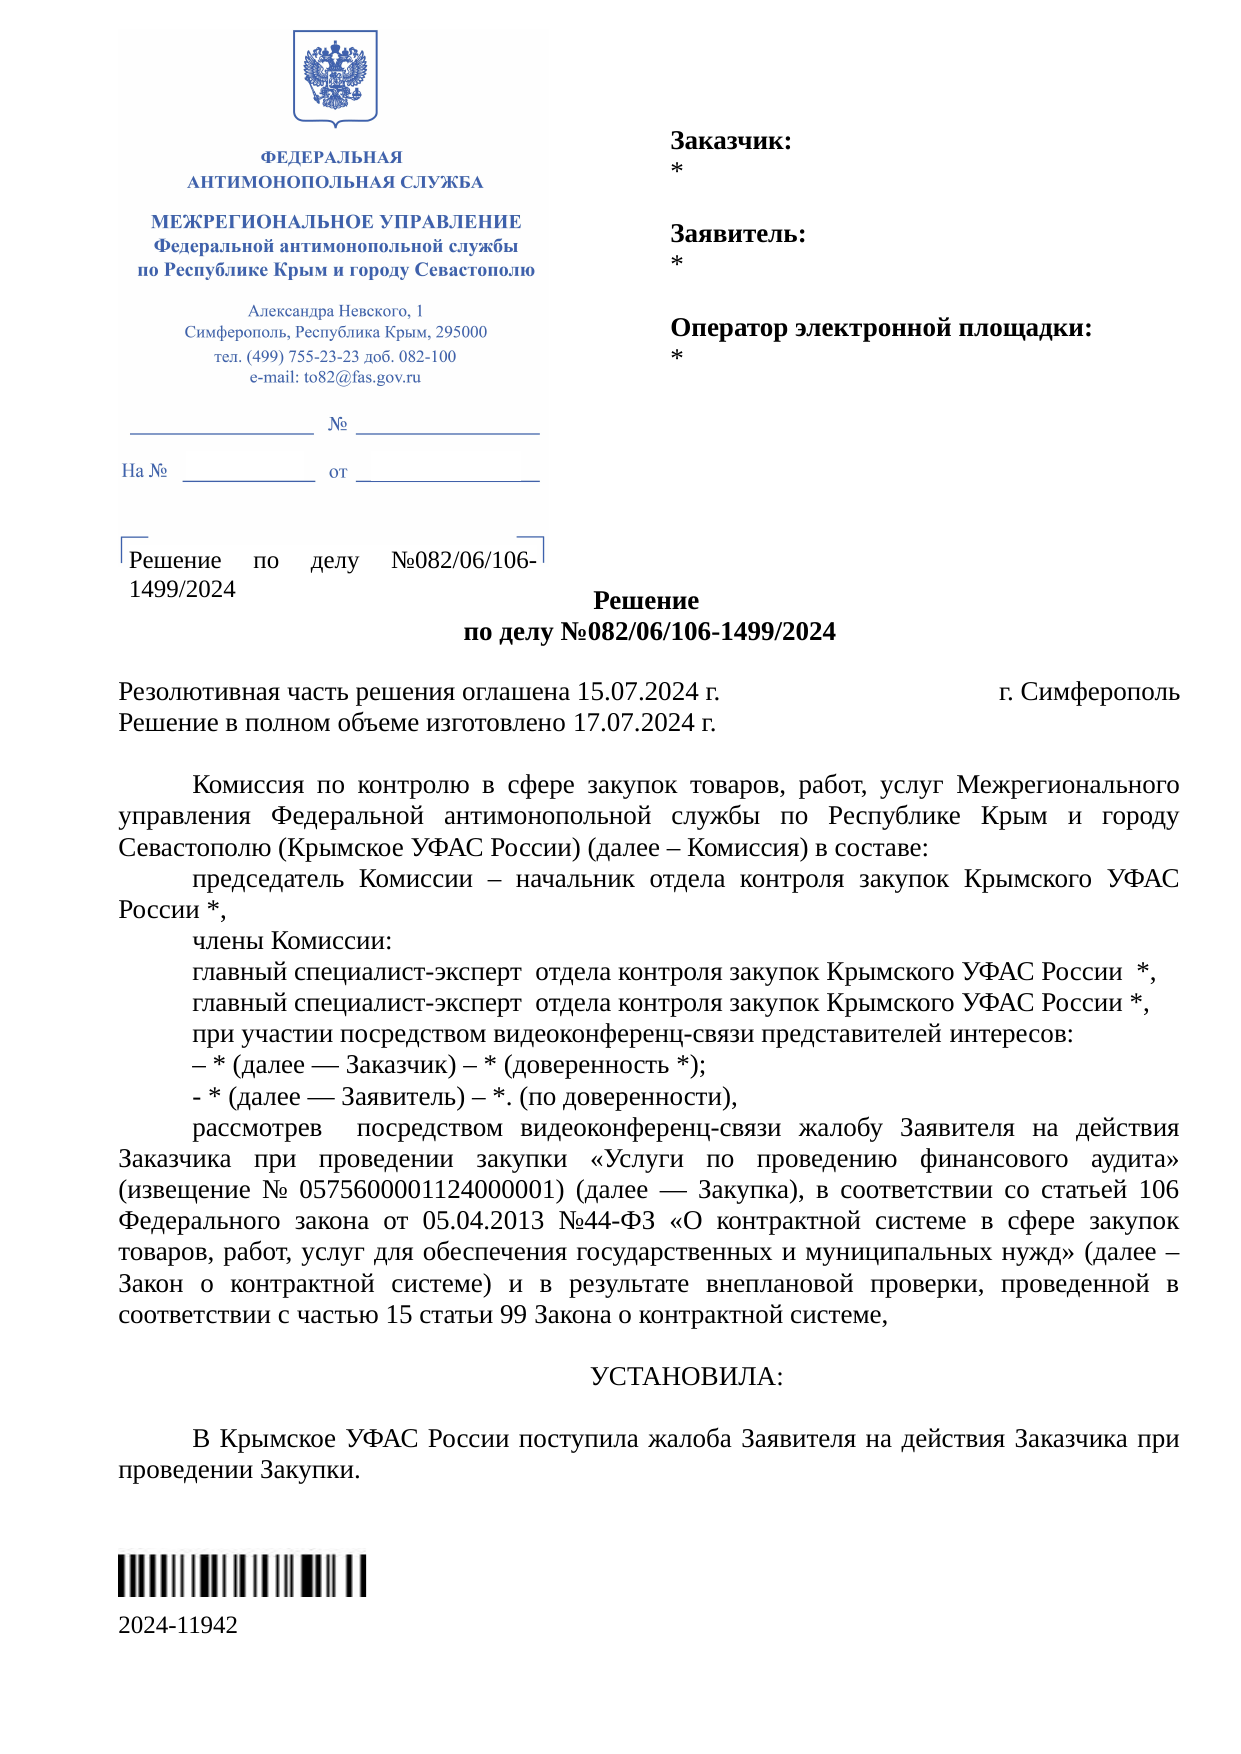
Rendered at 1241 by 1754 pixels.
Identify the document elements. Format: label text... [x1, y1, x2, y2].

text – * (далее — Заказчик) – * (доверенность *); [118, 1049, 1181, 1080]
text - * (далее — Заявитель) – *. (по доверенности), [118, 1080, 1181, 1111]
text главный специалист-эксперт отдела контроля закупок Крымского УФАС России *, [118, 986, 1181, 1017]
text Решение по делу №082/06/106-1499/2024 [129, 545, 537, 603]
text Комиссия по контролю в сфере закупок товаров, работ, услуг Межрегионального управления Федеральной антимонопольной службы по Республике Крым и городу Севастополю (Крымское УФАС России) (далее – Комиссия) в составе: [118, 768, 1181, 862]
text В Крымское УФАС России поступила жалоба Заявителя на действия Заказчика при проведении Закупки. [118, 1422, 1181, 1485]
picture [118, 1548, 367, 1597]
text Решение по делу №082/06/106-1499/2024 [118, 584, 1181, 646]
text рассмотрев посредством видеоконференц-связи жалобу Заявителя на действия Заказчика при проведении закупки «Услуги по проведению финансового аудита» (извещение № 0575600001124000001) (далее — Закупка), в соответствии со статьей 106 Федерального закона от 05.04.2013 №44-ФЗ «О контрактной системе в сфере закупок товаров, работ, услуг для обеспечения государственных и муниципальных нужд» (далее – Закон о контрактной системе) и в результате внеплановой проверки, проведенной в соответствии с частью 15 статьи 99 Закона о контрактной системе, [118, 1111, 1181, 1329]
picture [118, 29, 550, 567]
text члены Комиссии: [118, 924, 1181, 955]
text Решение в полном объеме изготовлено 17.07.2024 г. [118, 706, 1181, 737]
text УСТАНОВИЛА: [118, 1360, 1181, 1391]
text Резолютивная часть решения оглашена 15.07.2024 г. г. Симферополь [118, 675, 1181, 706]
table_header Заказчик: * Заявитель: * Оператор электронной площадки: * [664, 118, 1181, 555]
text при участии посредством видеоконференц-связи представителей интересов: [118, 1017, 1181, 1049]
text главный специалист-эксперт отдела контроля закупок Крымского УФАС России *, [118, 955, 1181, 986]
text председатель Комиссии – начальник отдела контроля закупок Крымского УФАС России *, [118, 862, 1181, 924]
